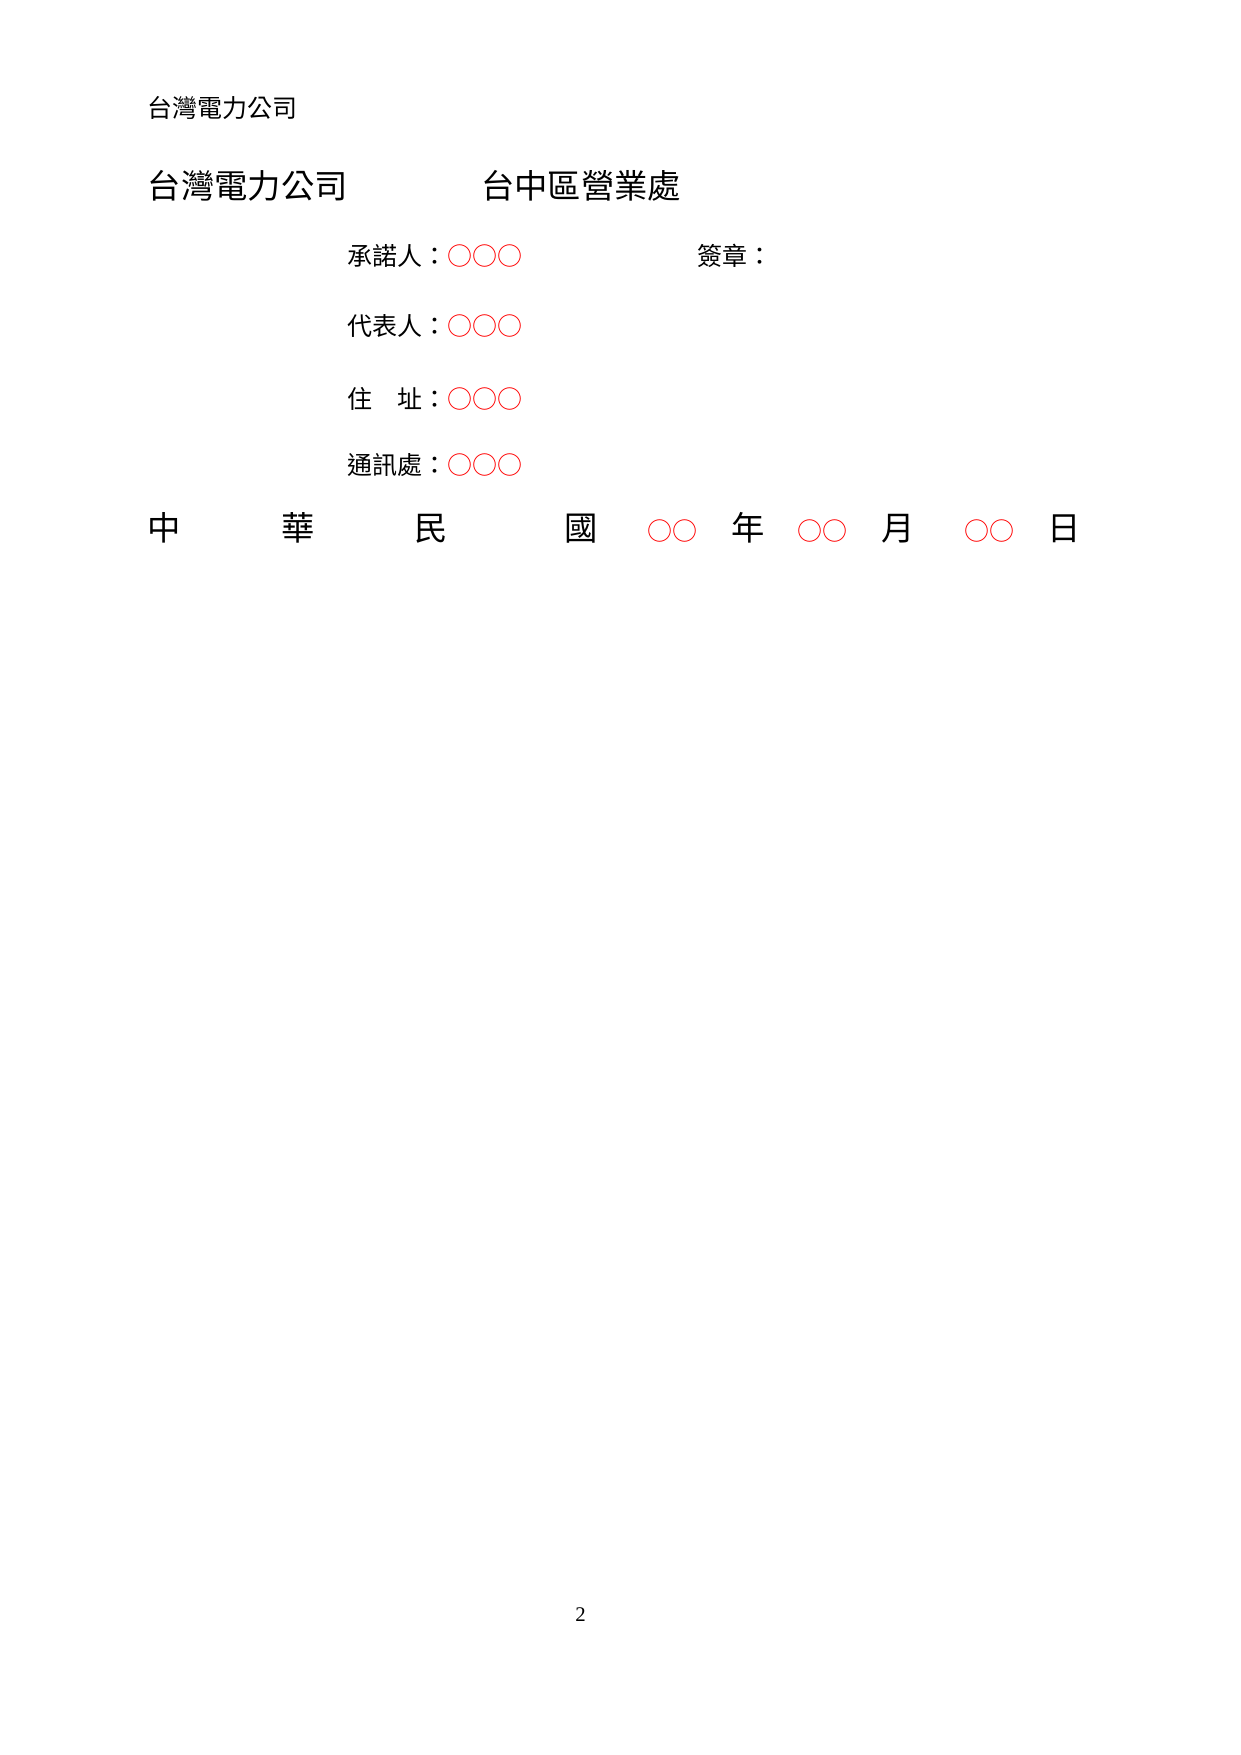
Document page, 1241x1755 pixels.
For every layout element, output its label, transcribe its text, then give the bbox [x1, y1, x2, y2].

text 台灣電力公司 台中區營業處 [148, 143, 1093, 205]
text 通訊處：○○○ [148, 422, 1093, 484]
text 承諾人：○○○ 簽章： [148, 213, 1093, 275]
text 住 址：○○○ [148, 356, 1093, 419]
text 代表人：○○○ [148, 283, 1093, 345]
text 中 華 民 國 ○○ 年 ○○ 月 ○○ 日 [148, 484, 1093, 547]
